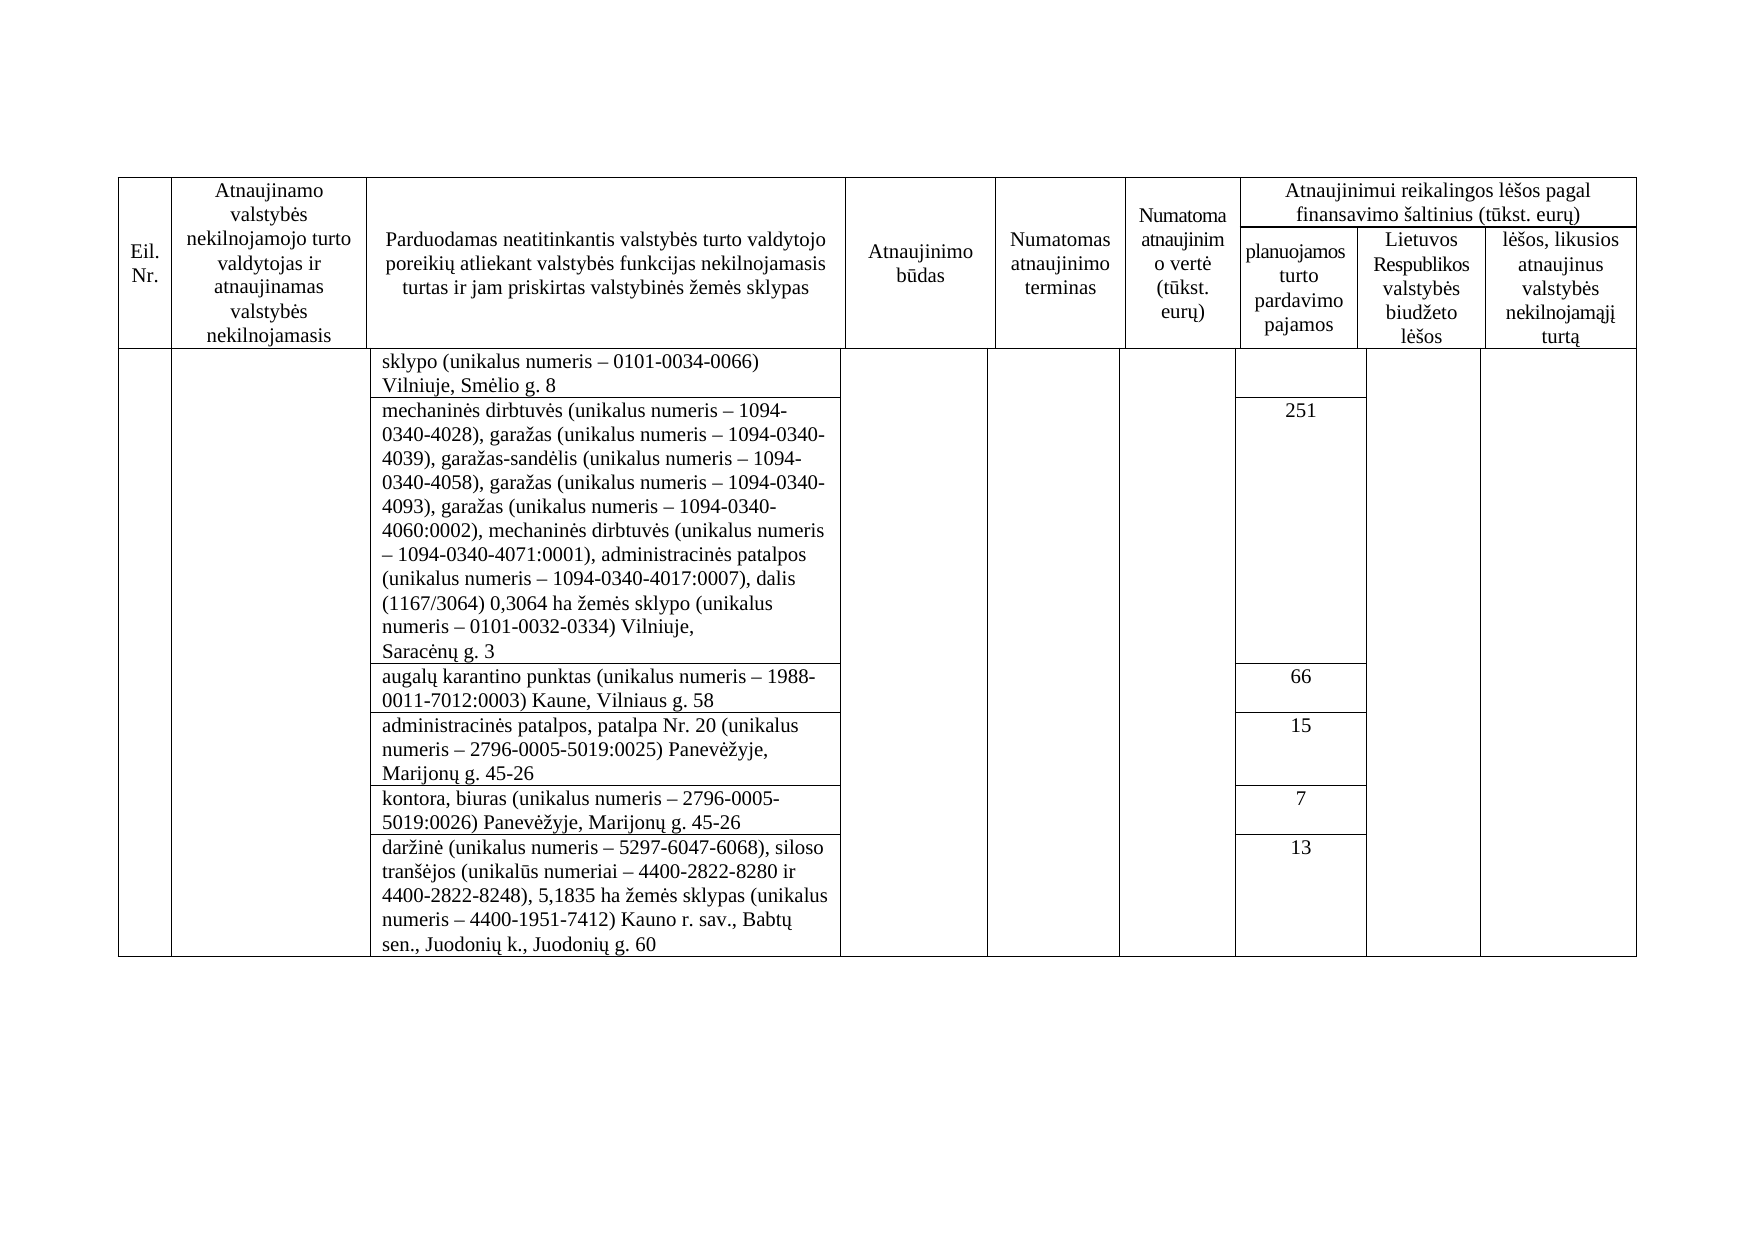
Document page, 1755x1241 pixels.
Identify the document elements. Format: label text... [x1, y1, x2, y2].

table_cell sklypo (unikalus numeris – 0101-0034-0066) Vilniuje, Smėlio g. 8 [371, 349, 840, 397]
table_cell lėšos, likusios atnaujinus valstybės nekilnojamąjį turtą [1486, 228, 1636, 348]
table_cell 15 [1236, 713, 1366, 785]
table_cell administracinės patalpos, patalpa Nr. 20 (unikalus numeris – 2796-0005-5019:0025) Panevėžyje, Marijonų g. 45-26 [371, 713, 840, 785]
table_header Eil. Nr. [119, 178, 171, 348]
table_header Atnaujinamo valstybės nekilnojamojo turto valdytojas ir atnaujinamas valstybės nekilnojamasis turtas [172, 178, 366, 348]
table_cell [1481, 349, 1636, 956]
table_header Atnaujinimo būdas [846, 178, 995, 348]
table_cell 66 [1236, 664, 1366, 712]
table_cell 7 [1236, 786, 1366, 834]
table_cell kontora, biuras (unikalus numeris – 2796-0005-5019:0026) Panevėžyje, Marijonų g. 45-26 [371, 786, 840, 834]
table_cell mechaninės dirbtuvės (unikalus numeris – 1094-0340-4028), garažas (unikalus numeris – 1094-0340-4039), garažas-sandėlis (unikalus numeris – 1094-0340-4058), garažas (unikalus numeris – 1094-0340-4093), garažas (unikalus numeris – 1094-0340-4060:0002), mechaninės dirbtuvės (unikalus numeris – 1094-0340-4071:0001), administracinės patalpos (unikalus numeris – 1094-0340-4017:0007), dalis (1167/3064) 0,3064 ha žemės sklypo (unikalus numeris – 0101-0032-0334) Vilniuje, Saracėnų g. 3 [371, 398, 840, 663]
table_cell [119, 349, 171, 956]
table_header Parduodamas neatitinkantis valstybės turto valdytojo poreikių atliekant valstybės funkcijas nekilnojamasis turtas ir jam priskirtas valstybinės žemės sklypas [367, 178, 845, 348]
table_cell 251 [1236, 398, 1366, 663]
table_cell planuojamos turto pardavimo pajamos [1241, 228, 1357, 348]
table_cell 13 [1236, 835, 1366, 956]
table_cell [1120, 349, 1235, 956]
table_cell [988, 349, 1119, 956]
table_cell [172, 349, 370, 956]
table_cell [1236, 349, 1366, 397]
table_header Numatomas atnaujinimo terminas [996, 178, 1125, 348]
table_header Atnaujinimui reikalingos lėšos pagal finansavimo šaltinius (tūkst. eurų) [1241, 178, 1636, 226]
table_cell augalų karantino punktas (unikalus numeris – 1988-0011-7012:0003) Kaune, Vilniaus g. 58 [371, 664, 840, 712]
table_cell [1367, 349, 1480, 956]
table_cell [841, 349, 987, 956]
table_cell daržinė (unikalus numeris – 5297-6047-6068), siloso tranšėjos (unikalūs numeriai – 4400-2822-8280 ir 4400-2822-8248), 5,1835 ha žemės sklypas (unikalus numeris – 4400-1951-7412) Kauno r. sav., Babtų sen., Juodonių k., Juodonių g. 60 [371, 835, 840, 956]
table_header Numatoma atnaujinimo vertė (tūkst. eurų) [1126, 178, 1240, 348]
table_cell Lietuvos Respublikos valstybės biudžeto lėšos [1358, 228, 1485, 348]
